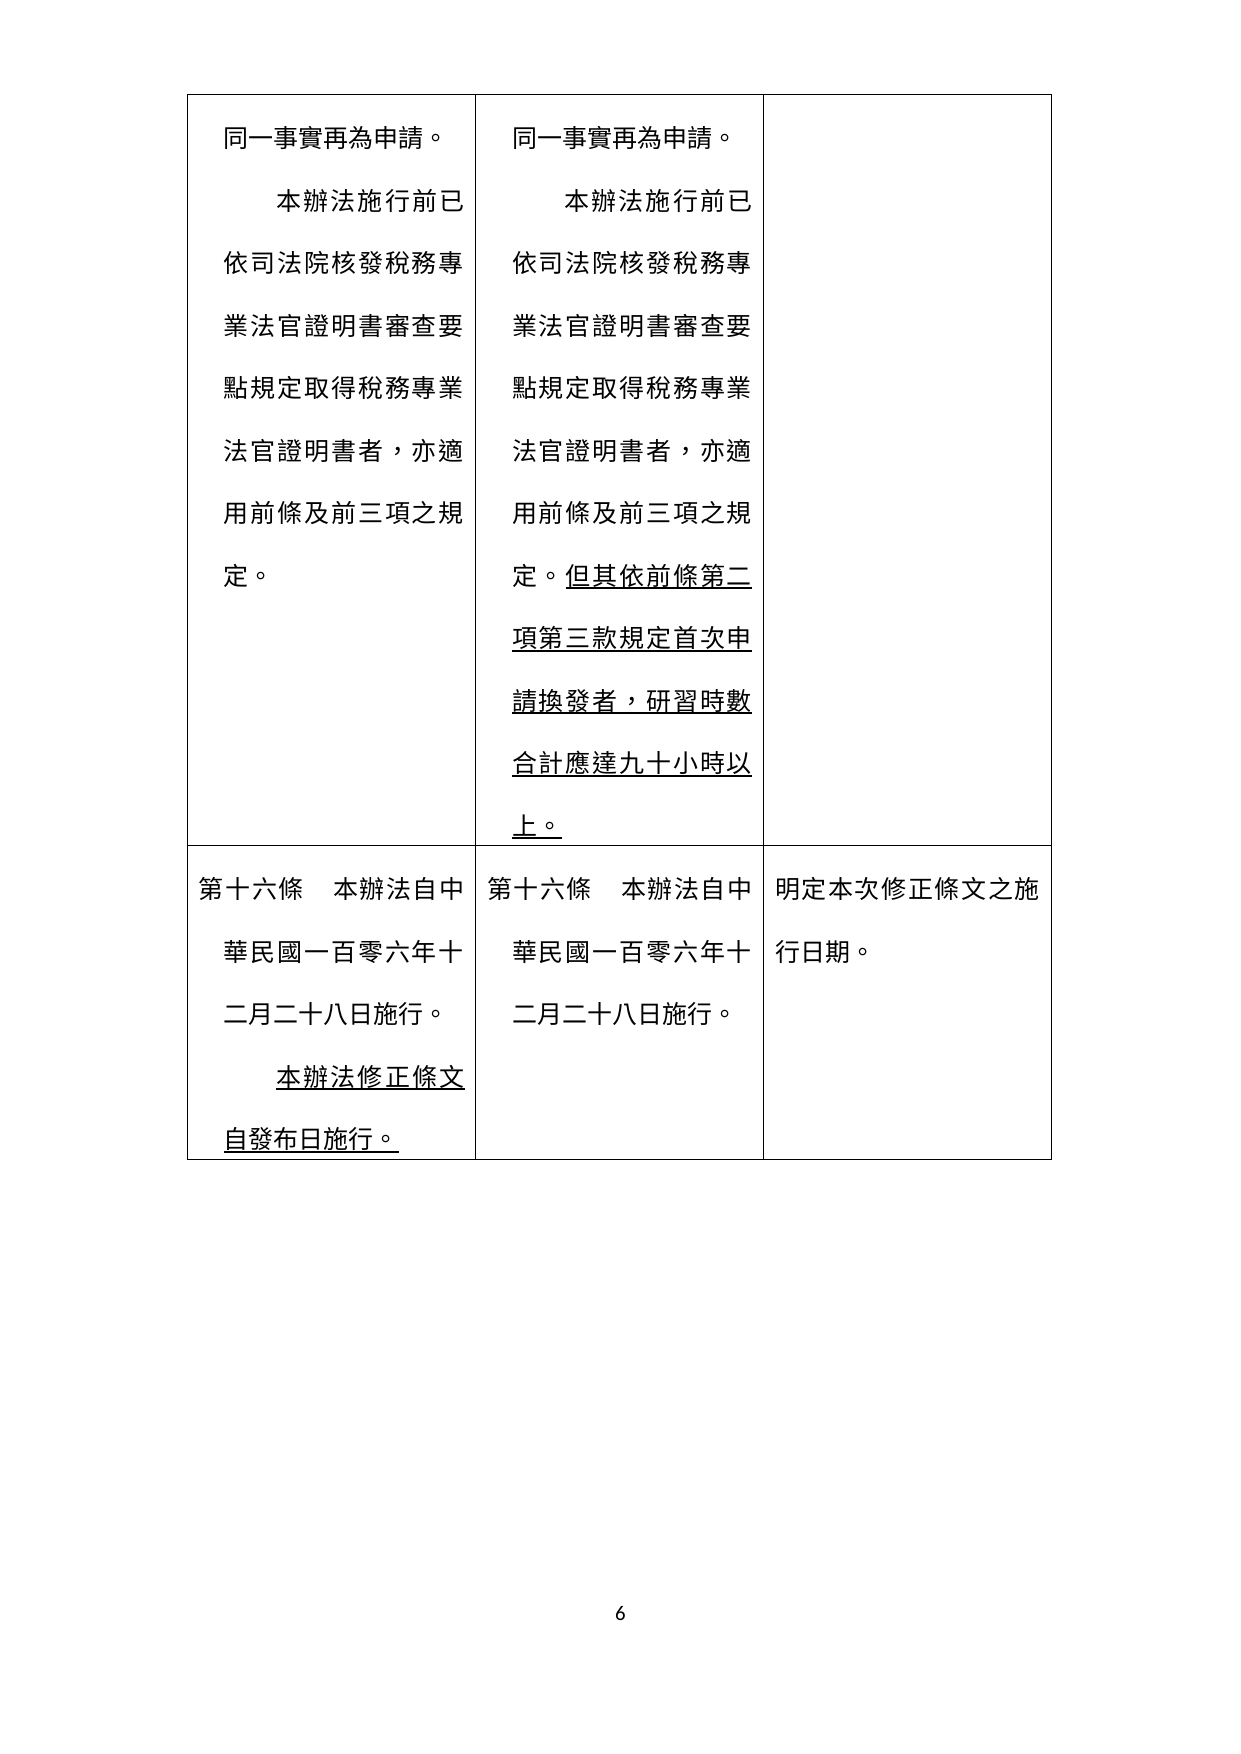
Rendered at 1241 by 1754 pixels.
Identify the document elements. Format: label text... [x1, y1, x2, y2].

table_cell 第十六條 本辦法自中華民國一百零六年十二月二十八日施行。 本辦法修正條文自發布日施行。 [188, 846, 475, 1159]
table_cell 同一事實再為申請。 本辦法施行前已依司法院核發稅務專業法官證明書審查要點規定取得稅務專業法官證明書者，亦適用前條及前三項之規定。但其依前條第二項第三款規定首次申請換發者，研習時數合計應達九十小時以上。 [476, 95, 763, 845]
table_cell [764, 95, 1051, 845]
table_cell 同一事實再為申請。 本辦法施行前已依司法院核發稅務專業法官證明書審查要點規定取得稅務專業法官證明書者，亦適用前條及前三項之規定。 [188, 95, 475, 845]
table_cell 第十六條 本辦法自中華民國一百零六年十二月二十八日施行。 [476, 846, 763, 1159]
table_cell 明定本次修正條文之施行日期。 [764, 846, 1051, 1159]
